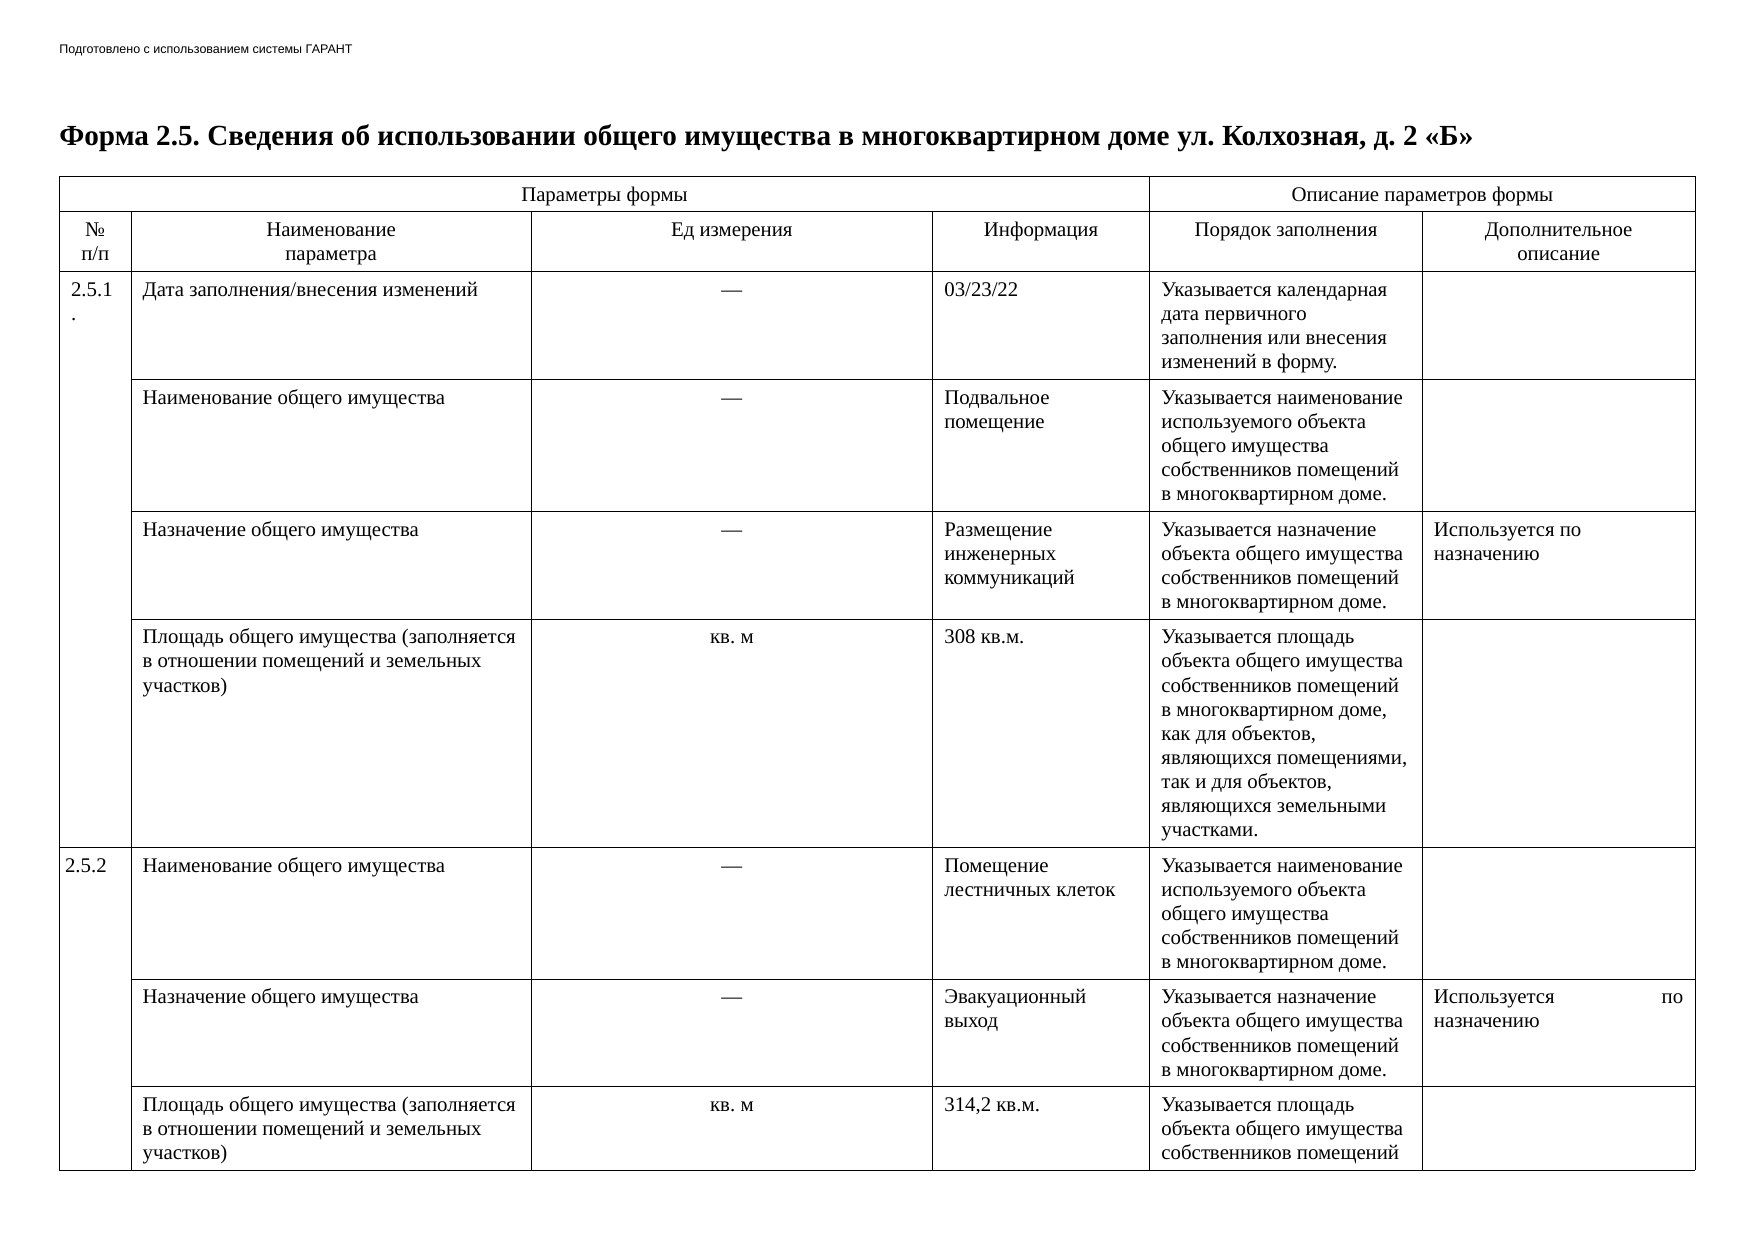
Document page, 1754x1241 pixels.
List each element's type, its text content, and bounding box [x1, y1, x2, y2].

table_cell Порядок заполнения [1150, 212, 1422, 271]
table_cell Указывается календарная дата первичного заполнения или внесения изменений в форму. [1150, 272, 1422, 379]
table_cell — [532, 512, 932, 618]
table_cell — [532, 848, 932, 978]
table_cell Используется по назначению [1423, 512, 1695, 618]
table_cell Наименование общего имущества [132, 848, 531, 978]
table_cell Используется по назначению [1423, 980, 1695, 1086]
table_cell Наименование параметра [132, 212, 531, 271]
table_cell Указывается наименование используемого объекта общего имущества собственников помещений в многоквартирном доме. [1150, 848, 1422, 978]
table_cell Дополнительное описание [1423, 212, 1695, 271]
table_cell Ед измерения [532, 212, 932, 271]
table_cell 2.5.2 [60, 848, 131, 1170]
table_cell кв. м [532, 620, 932, 847]
table_cell Указывается наименование используемого объекта общего имущества собственников помещений в многоквартирном доме. [1150, 380, 1422, 511]
table_cell Размещение инженерных коммуникаций [933, 512, 1149, 618]
table_cell [1423, 1087, 1695, 1170]
table_cell [1423, 272, 1695, 379]
table_cell Назначение общего имущества [132, 980, 531, 1086]
table_cell 308 кв.м. [933, 620, 1149, 847]
table_cell № п/п [60, 212, 131, 271]
table_cell Площадь общего имущества (заполняется в отношении помещений и земельных участков) [132, 620, 531, 847]
table_cell Эвакуационный выход [933, 980, 1149, 1086]
table_cell 314,2 кв.м. [933, 1087, 1149, 1170]
table_cell 23.03.22 [933, 272, 1149, 379]
table_cell Подвальное помещение [933, 380, 1149, 511]
table_header Описание параметров формы [1150, 177, 1695, 211]
table_cell — [532, 980, 932, 1086]
table_cell Указывается назначение объекта общего имущества собственников помещений в многоквартирном доме. [1150, 512, 1422, 618]
table_header Параметры формы [60, 177, 1149, 211]
table_cell кв. м [532, 1087, 932, 1170]
table_cell — [532, 272, 932, 379]
table_cell Площадь общего имущества (заполняется в отношении помещений и земельных участков) [132, 1087, 531, 1170]
table_cell Указывается площадь объекта общего имущества собственников помещений в многоквартирном доме, как для объектов, являющихся помещениями, так и для объектов, являющихся земельными участками. [1150, 620, 1422, 847]
table_cell — [532, 380, 932, 511]
table_cell Наименование общего имущества [132, 380, 531, 511]
table_cell [1423, 620, 1695, 847]
table_cell Указывается назначение объекта общего имущества собственников помещений в многоквартирном доме. [1150, 980, 1422, 1086]
table_cell 2.5.1 . [60, 272, 131, 847]
table_cell Указывается площадь объекта общего имущества собственников помещений [1150, 1087, 1422, 1170]
table_cell Дата заполнения/внесения изменений [132, 272, 531, 379]
table_cell Информация [933, 212, 1149, 271]
table_cell Помещение лестничных клеток [933, 848, 1149, 978]
table_cell [1423, 848, 1695, 978]
text Форма 2.5. Сведения об использовании общего имущества в многоквартирном доме ул. Колхозная, д. 2 «Б» [59, 118, 1695, 152]
table_cell [1423, 380, 1695, 511]
table_cell Назначение общего имущества [132, 512, 531, 618]
